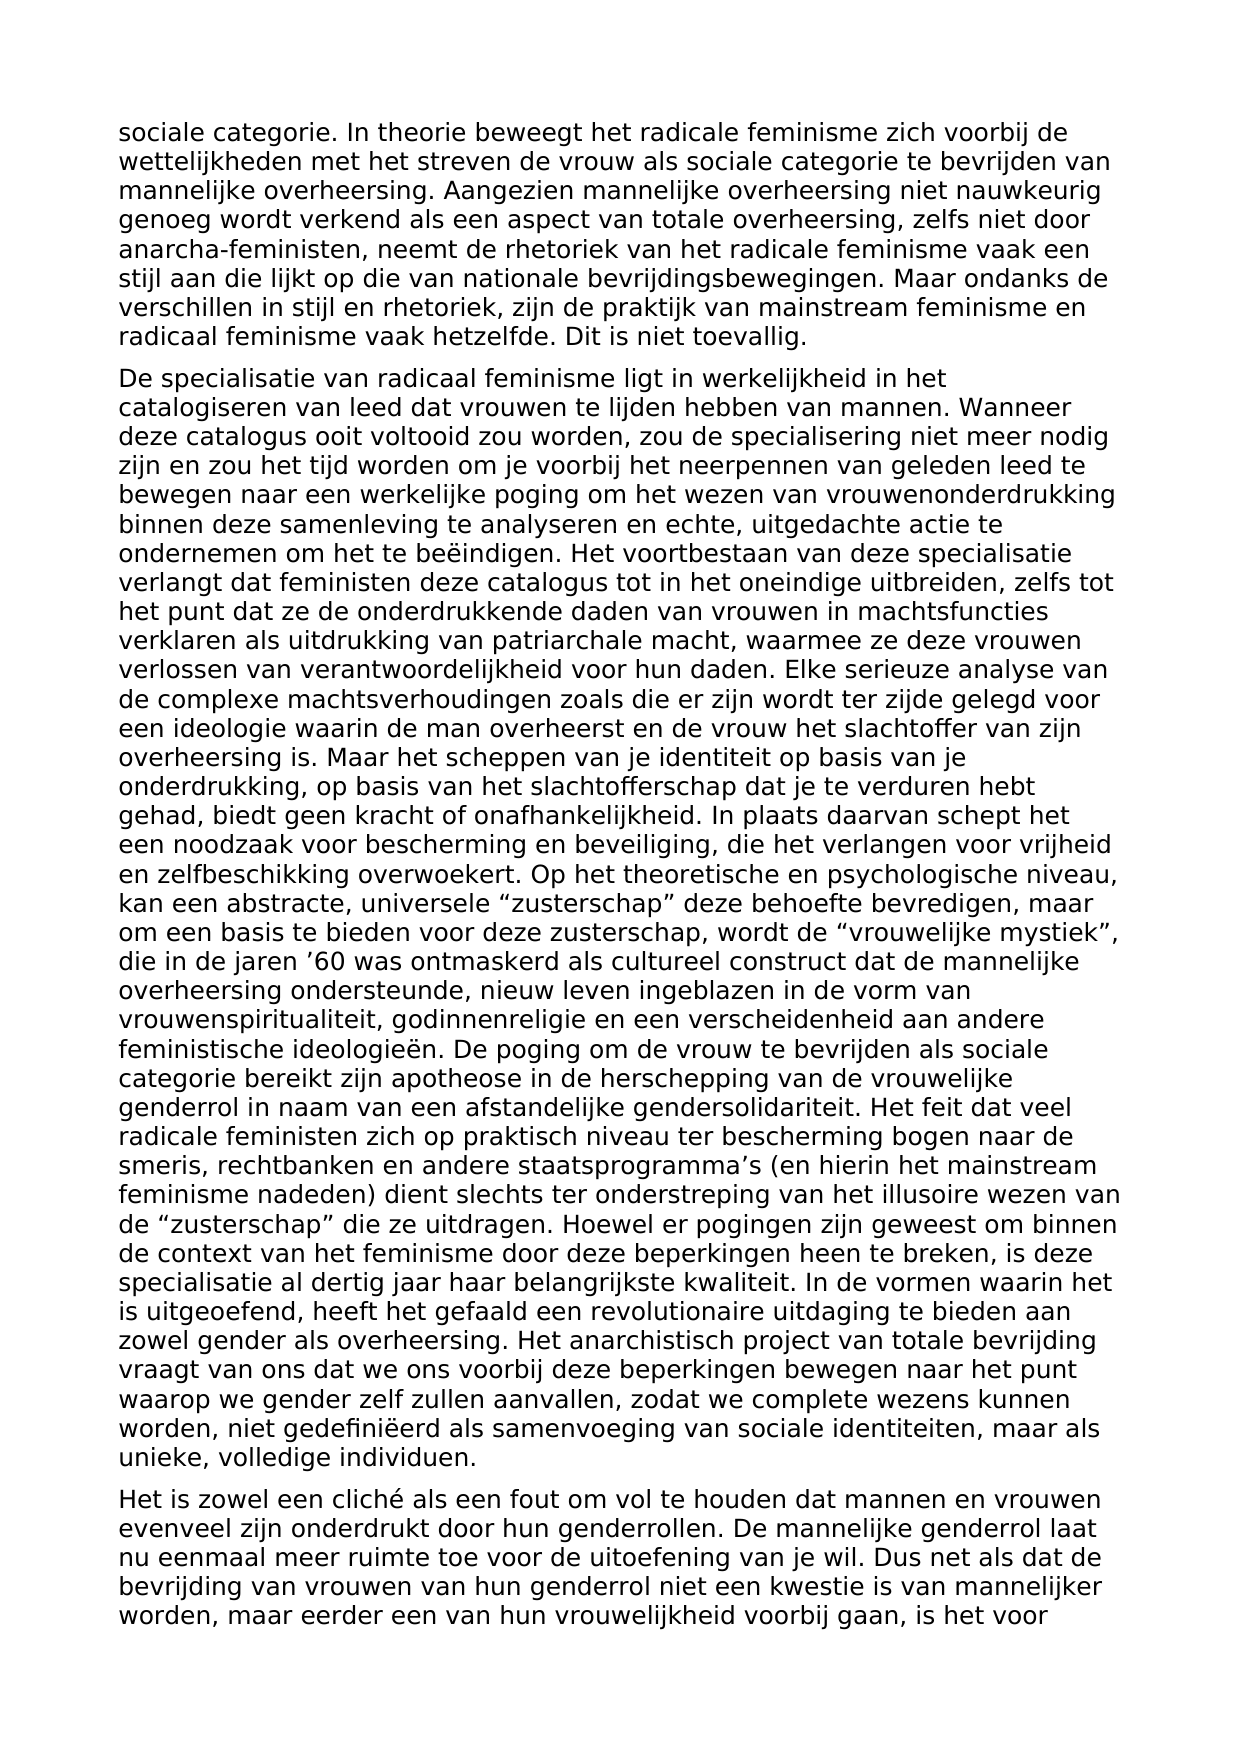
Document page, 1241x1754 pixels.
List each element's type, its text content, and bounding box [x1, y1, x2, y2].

text De specialisatie van radicaal feminisme ligt in werkelijkheid in het catalogiseren van leed dat vrouwen te lijden hebben van mannen. Wanneer deze catalogus ooit voltooid zou worden, zou de specialisering niet meer nodig zijn en zou het tijd worden om je voorbij het neerpennen van geleden leed te bewegen naar een werkelijke poging om het wezen van vrouwenonderdrukking binnen deze samenleving te analyseren en echte, uitgedachte actie te ondernemen om het te beëindigen. Het voortbestaan van deze specialisatie verlangt dat feministen deze catalogus tot in het oneindige uitbreiden, zelfs tot het punt dat ze de onderdrukkende daden van vrouwen in machtsfuncties verklaren als uitdrukking van patriarchale macht, waarmee ze deze vrouwen verlossen van verantwoordelijkheid voor hun daden. Elke serieuze analyse van de complexe machtsverhoudingen zoals die er zijn wordt ter zijde gelegd voor een ideologie waarin de man overheerst en de vrouw het slachtoffer van zijn overheersing is. Maar het scheppen van je identiteit op basis van je onderdrukking, op basis van het slachtofferschap dat je te verduren hebt gehad, biedt geen kracht of onafhankelijkheid. In plaats daarvan schept het een noodzaak voor bescherming en beveiliging, die het verlangen voor vrijheid en zelfbeschikking overwoekert. Op het theoretische en psychologische niveau, kan een abstracte, universele “zusterschap” deze behoefte bevredigen, maar om een basis te bieden voor deze zusterschap, wordt de “vrouwelijke mystiek”, die in de jaren ’60 was ontmaskerd als cultureel construct dat de mannelijke overheersing ondersteunde, nieuw leven ingeblazen in de vorm van vrouwenspiritualiteit, godinnenreligie en een verscheidenheid aan andere feministische ideologieën. De poging om de vrouw te bevrijden als sociale categorie bereikt zijn apotheose in de herschepping van de vrouwelijke genderrol in naam van een afstandelijke gendersolidariteit. Het feit dat veel radicale feministen zich op praktisch niveau ter bescherming bogen naar de smeris, rechtbanken en andere staatsprogramma’s (en hierin het mainstream feminisme nadeden) dient slechts ter onderstreping van het illusoire wezen van de “zusterschap” die ze uitdragen. Hoewel er pogingen zijn geweest om binnen de context van het feminisme door deze beperkingen heen te breken, is deze specialisatie al dertig jaar haar belangrijkste kwaliteit. In de vormen waarin het is uitgeoefend, heeft het gefaald een revolutionaire uitdaging te bieden aan zowel gender als overheersing. Het anarchistisch project van totale bevrijding vraagt van ons dat we ons voorbij deze beperkingen bewegen naar het punt waarop we gender zelf zullen aanvallen, zodat we complete wezens kunnen worden, niet gedefiniëerd als samenvoeging van sociale identiteiten, maar als unieke, volledige individuen. [118, 364, 1122, 1472]
text sociale categorie. In theorie beweegt het radicale feminisme zich voorbij de wettelijkheden met het streven de vrouw als sociale categorie te bevrijden van mannelijke overheersing. Aangezien mannelijke overheersing niet nauwkeurig genoeg wordt verkend als een aspect van totale overheersing, zelfs niet door anarcha-feministen, neemt de rhetoriek van het radicale feminisme vaak een stijl aan die lijkt op die van nationale bevrijdingsbewegingen. Maar ondanks de verschillen in stijl en rhetoriek, zijn de praktijk van mainstream feminisme en radicaal feminisme vaak hetzelfde. Dit is niet toevallig. [118, 118, 1122, 351]
text Het is zowel een cliché als een fout om vol te houden dat mannen en vrouwen evenveel zijn onderdrukt door hun genderrollen. De mannelijke genderrol laat nu eenmaal meer ruimte toe voor de uitoefening van je wil. Dus net als dat de bevrijding van vrouwen van hun genderrol niet een kwestie is van mannelijker worden, maar eerder een van hun vrouwelijkheid voorbij gaan, is het voor [118, 1485, 1122, 1631]
